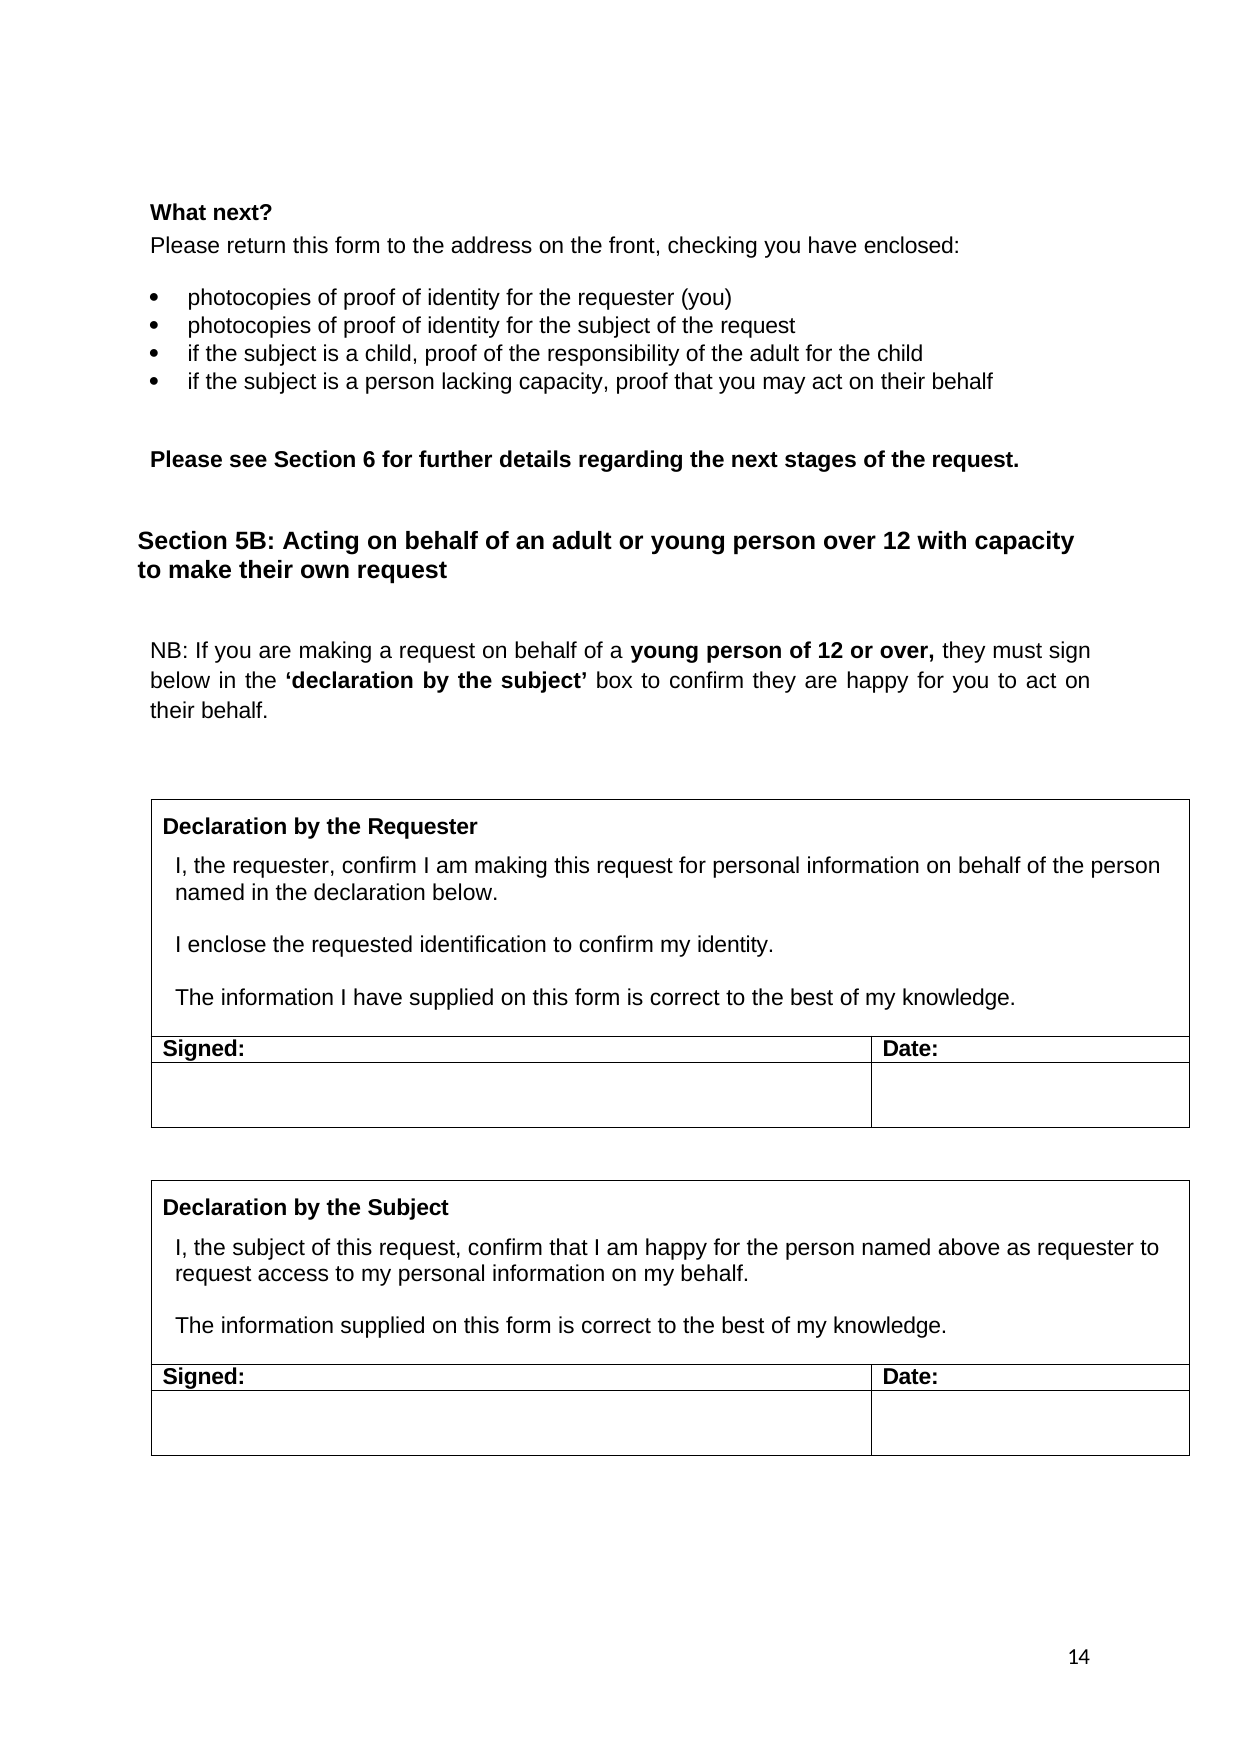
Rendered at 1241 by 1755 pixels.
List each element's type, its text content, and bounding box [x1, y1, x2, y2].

table_cell [872, 1063, 1189, 1127]
subtitle What next? [150, 199, 1201, 226]
list photocopies of proof of identity for the requester (you) [150, 283, 1201, 311]
list photocopies of proof of identity for the subject of the request [150, 311, 1201, 339]
subtitle Section 5B: Acting on behalf of an adult or young person over 12 with capacity to make their own request [137, 526, 1104, 583]
table_header Declaration by the Requester I, the requester, confirm I am making this request for personal information on behalf of the person named in the declaration below. I enclose the requested identification to confirm my identity. The information I have supplied on this form is correct to the best of my knowledge. [152, 800, 1189, 1036]
table_header Declaration by the Subject I, the subject of this request, confirm that I am happy for the person named above as requester to request access to my personal information on my behalf. The information supplied on this form is correct to the best of my knowledge. [152, 1181, 1189, 1364]
text Please return this form to the address on the front, checking you have enclosed: [150, 232, 1201, 259]
text Please see Section 6 for further details regarding the next stages of the request. [150, 446, 1201, 473]
table_cell [872, 1391, 1189, 1455]
table_cell Date: [872, 1037, 1189, 1062]
table_cell [152, 1063, 871, 1127]
list if the subject is a child, proof of the responsibility of the adult for the child [150, 339, 1201, 367]
text NB: If you are making a request on behalf of a young person of 12 or over, they must sign below in the ‘declaration by the subject’ box to confirm they are happy for you to act on their behalf. [150, 637, 1091, 723]
table_cell [152, 1391, 871, 1455]
table_cell Signed: [152, 1365, 871, 1390]
table_cell Date: [872, 1365, 1189, 1390]
list if the subject is a person lacking capacity, proof that you may act on their behalf [150, 367, 1201, 395]
table_cell Signed: [152, 1037, 871, 1062]
